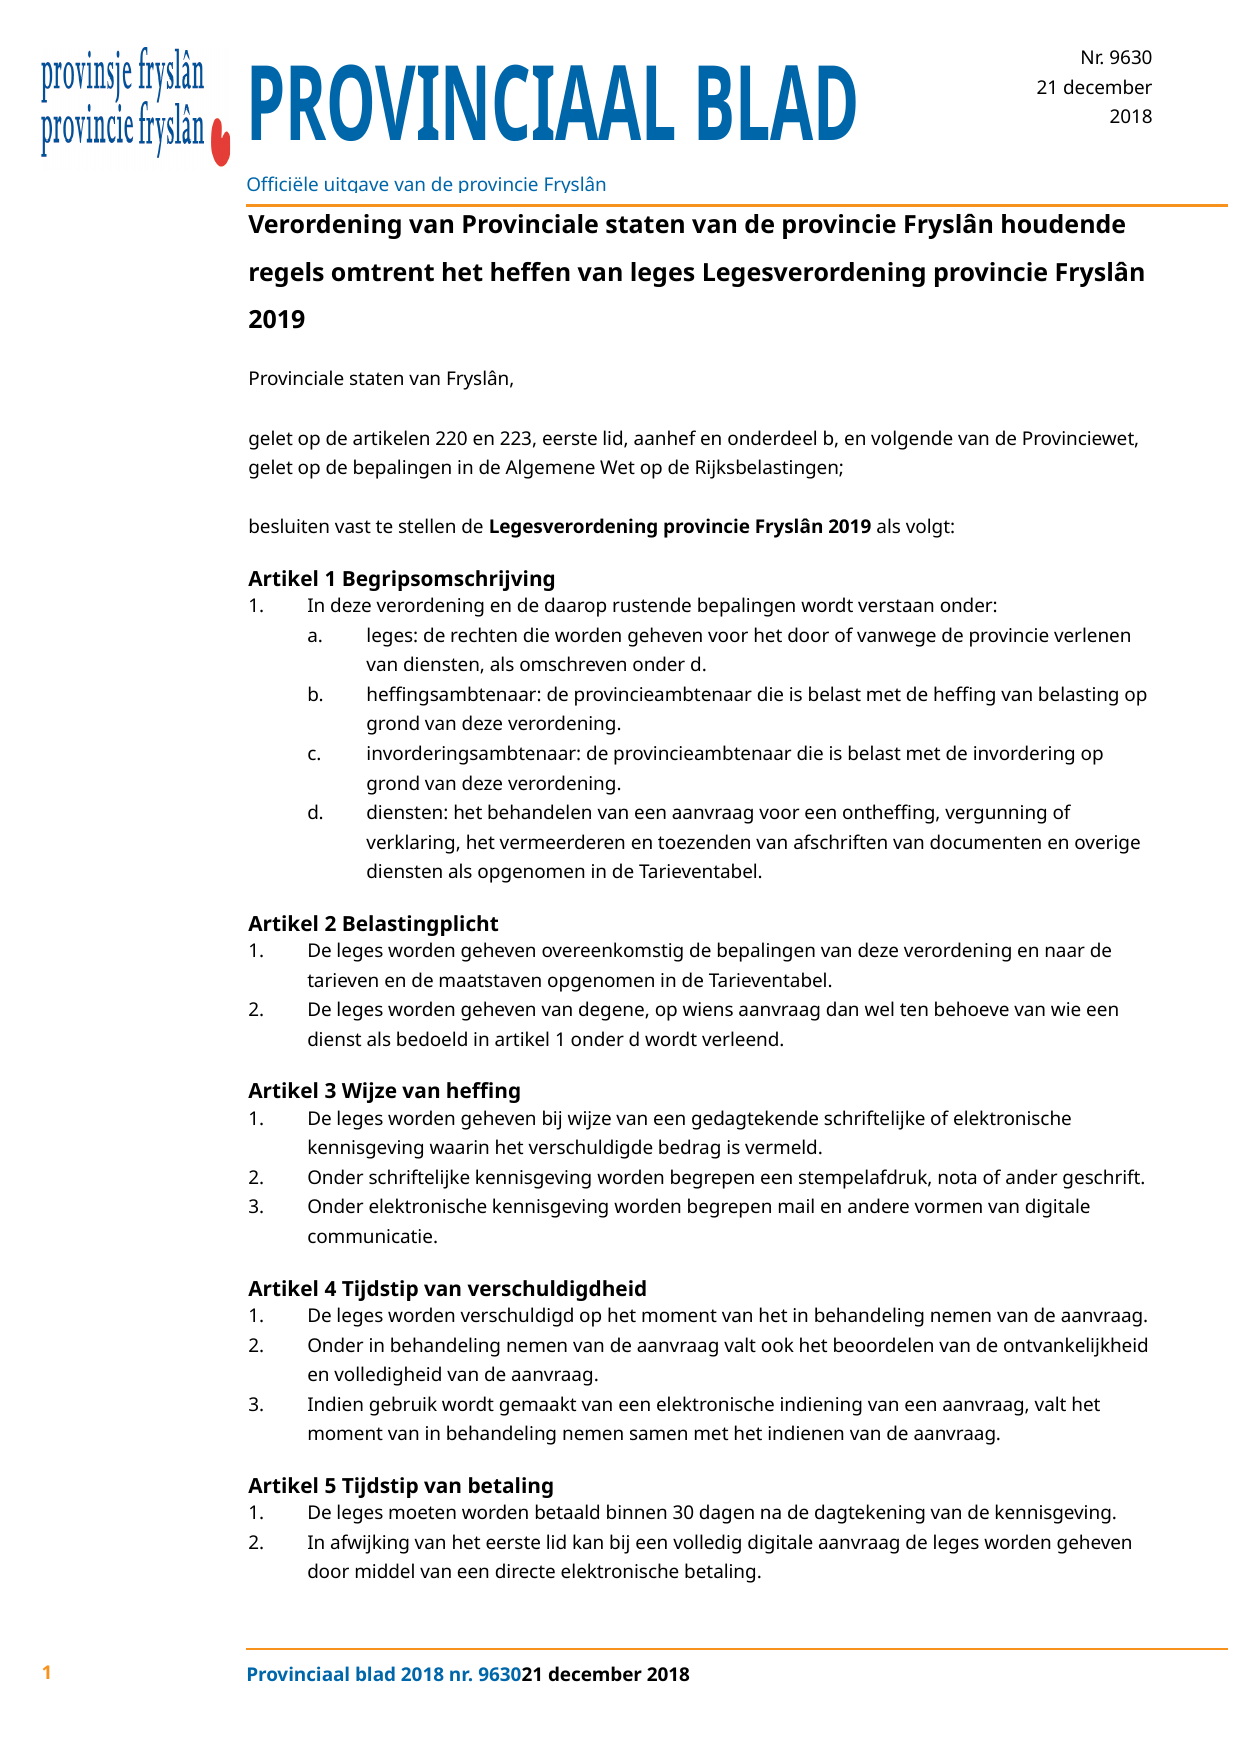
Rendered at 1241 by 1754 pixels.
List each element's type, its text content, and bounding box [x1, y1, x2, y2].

text Artikel 3 Wijze van heffing [248, 1077, 1152, 1105]
text gelet op de bepalingen in de Algemene Wet op de Rijksbelastingen; [248, 454, 1152, 480]
list De leges worden geheven van degene, op wiens aanvraag dan wel ten behoeve van wie een dienst als bedoeld in artikel 1 onder d wordt verleend. [248, 997, 1152, 1052]
list De leges moeten worden betaald binnen 30 dagen na de dagtekening van de kennisgeving. [248, 1499, 1152, 1525]
list De leges worden verschuldigd op het moment van het in behandeling nemen van de aanvraag. [248, 1302, 1152, 1328]
text Verordening van Provinciale staten van de provincie Fryslân houdende regels omtrent het heffen van leges Legesverordening provincie Fryslân 2019 [248, 207, 1152, 336]
list diensten: het behandelen van een aanvraag voor een ontheffing, vergunning of verklaring, het vermeerderen en toezenden van afschriften van documenten en overige diensten als opgenomen in de Tarieventabel. [307, 799, 1152, 884]
list Onder elektronische kennisgeving worden begrepen mail en andere vormen van digitale communicatie. [248, 1194, 1152, 1249]
text Artikel 2 Belastingplicht [248, 909, 1152, 937]
text besluiten vast te stellen de Legesverordening provincie Fryslân 2019 als volgt: [248, 513, 1152, 539]
picture [41, 47, 231, 172]
list heffingsambtenaar: de provincieambtenaar die is belast met de heffing van belasting op grond van deze verordening. [307, 681, 1152, 736]
text Artikel 4 Tijdstip van verschuldigdheid [248, 1274, 1152, 1302]
list Onder schriftelijke kennisgeving worden begrepen een stempelafdruk, nota of ander geschrift. [248, 1164, 1152, 1190]
text Provinciale staten van Fryslân, [248, 366, 1152, 391]
list leges: de rechten die worden geheven voor het door of vanwege de provincie verlenen van diensten, als omschreven onder d. [307, 622, 1152, 677]
list De leges worden geheven bij wijze van een gedagtekende schriftelijke of elektronische kennisgeving waarin het verschuldigde bedrag is vermeld. [248, 1105, 1152, 1160]
list Onder in behandeling nemen van de aanvraag valt ook het beoordelen van de ontvankelijkheid en volledigheid van de aanvraag. [248, 1332, 1152, 1387]
text gelet op de artikelen 220 en 223, eerste lid, aanhef en onderdeel b, en volgende van de Provinciewet, [248, 425, 1152, 450]
list In afwijking van het eerste lid kan bij een volledig digitale aanvraag de leges worden geheven door middel van een directe elektronische betaling. [248, 1529, 1152, 1584]
text Artikel 1 Begripsomschrijving [248, 564, 1152, 592]
text Artikel 5 Tijdstip van betaling [248, 1471, 1152, 1499]
list De leges worden geheven overeenkomstig de bepalingen van deze verordening en naar de tarieven en de maatstaven opgenomen in de Tarieventabel. [248, 937, 1152, 993]
list Indien gebruik wordt gemaakt van een elektronische indiening van een aanvraag, valt het moment van in behandeling nemen samen met het indienen van de aanvraag. [248, 1391, 1152, 1446]
list In deze verordening en de daarop rustende bepalingen wordt verstaan onder: [248, 592, 1152, 618]
list invorderingsambtenaar: de provincieambtenaar die is belast met de invordering op grond van deze verordening. [307, 740, 1152, 796]
